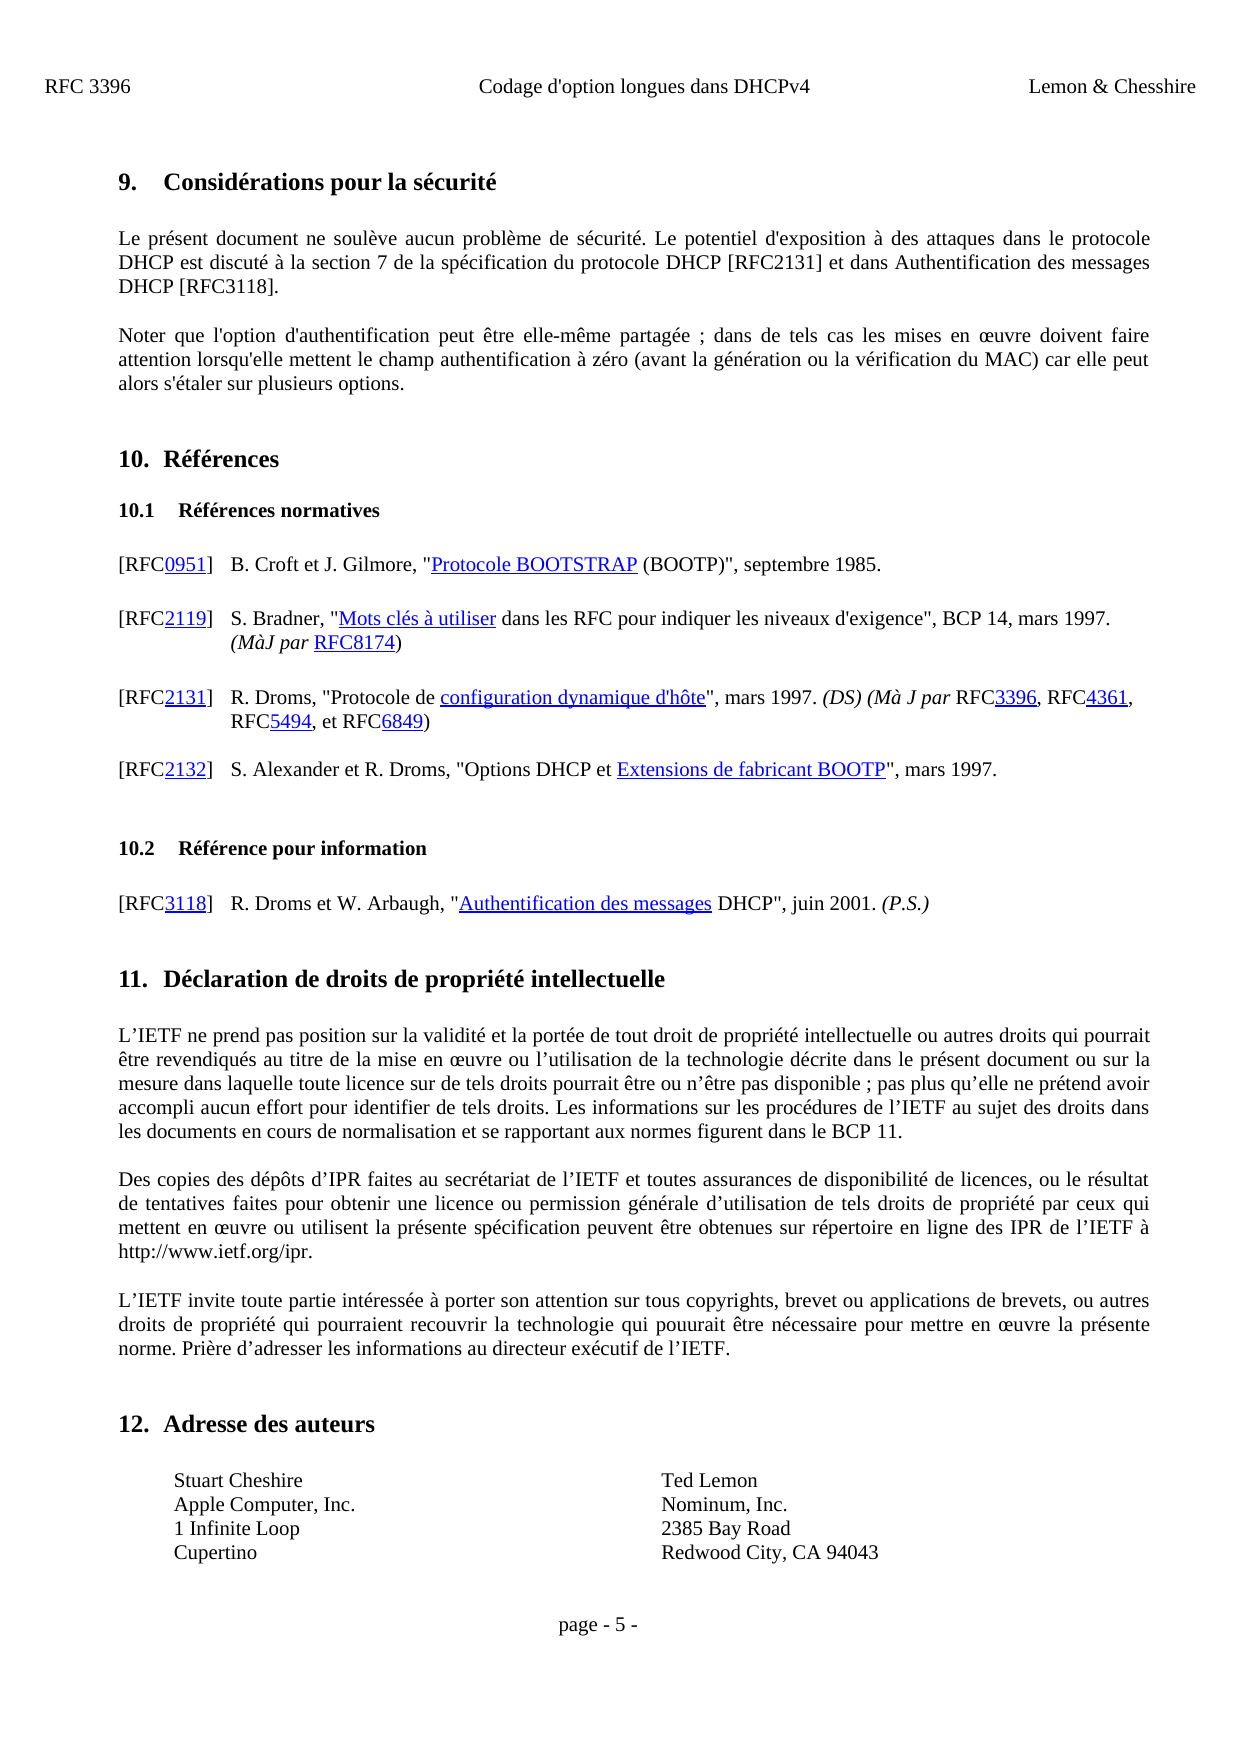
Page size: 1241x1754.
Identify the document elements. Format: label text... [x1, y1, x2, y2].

table_cell 1 Infinite Loop [163, 1516, 650, 1540]
text [RFC2131] R. Droms, "Protocole de configuration dynamique d'hôte", mars 1997. (DS) (Mà J par RFC3396, RFC4361, RFC5494, et RFC6849) [118, 685, 1152, 733]
subtitle 10. Références [118, 444, 1152, 472]
text Le présent document ne soulève aucun problème de sécurité. Le potentiel d'exposition à des attaques dans le protocole DHCP est discuté à la section 7 de la spécification du protocole DHCP [RFC2131] et dans Authentification des messages DHCP [RFC3118]. [118, 226, 1152, 298]
subtitle 10.2 Référence pour information [118, 836, 1152, 860]
text L’IETF invite toute partie intéressée à porter son attention sur tous copyrights, brevet ou applications de brevets, ou autres droits de propriété qui pourraient recouvrir la technologie qui pouurait être nécessaire pour mettre en œuvre la présente norme. Prière d’adresser les informations au directeur exécutif de l’IETF. [118, 1287, 1152, 1360]
text [RFC2119] S. Bradner, "Mots clés à utiliser dans les RFC pour indiquer les niveaux d'exigence", BCP 14, mars 1997. (MàJ par RFC8174) [118, 606, 1152, 654]
text Des copies des dépôts d’IPR faites au secrétariat de l’IETF et toutes assurances de disponibilité de licences, ou le résultat de tentatives faites pour obtenir une licence ou permission générale d’utilisation de tels droits de propriété par ceux qui mettent en œuvre ou utilisent la présente spécification peuvent être obtenues sur répertoire en ligne des IPR de l’IETF à http://www.ietf.org/ipr. [118, 1167, 1152, 1263]
table_cell Redwood City, CA 94043 [650, 1540, 930, 1564]
subtitle 10.1 Références normatives [118, 497, 1152, 522]
subtitle 11. Déclaration de droits de propriété intellectuelle [118, 964, 1152, 992]
text L’IETF ne prend pas position sur la validité et la portée de tout droit de propriété intellectuelle ou autres droits qui pourrait être revendiqués au titre de la mise en œuvre ou l’utilisation de la technologie décrite dans le présent document ou sur la mesure dans laquelle toute licence sur de tels droits pourrait être ou n’être pas disponible ; pas plus qu’elle ne prétend avoir accompli aucun effort pour identifier de tels droits. Les informations sur les procédures de l’IETF au sujet des droits dans les documents en cours de normalisation et se rapportant aux normes figurent dans le BCP 11. [118, 1023, 1152, 1143]
subtitle 9. Considérations pour la sécurité [118, 167, 1152, 196]
table_header Stuart Cheshire [163, 1468, 650, 1492]
text [RFC0951] B. Croft et J. Gilmore, "Protocole BOOTSTRAP (BOOTP)", septembre 1985. [118, 552, 1152, 576]
text [RFC2132] S. Alexander et R. Droms, "Options DHCP et Extensions de fabricant BOOTP", mars 1997. [118, 757, 1152, 781]
table_cell Apple Computer, Inc. [163, 1492, 650, 1516]
table_cell Nominum, Inc. [650, 1492, 930, 1516]
subtitle 12. Adresse des auteurs [118, 1409, 1152, 1437]
text Noter que l'option d'authentification peut être elle-même partagée ; dans de tels cas les mises en œuvre doivent faire attention lorsqu'elle mettent le champ authentification à zéro (avant la génération ou la vérification du MAC) car elle peut alors s'étaler sur plusieurs options. [118, 322, 1152, 395]
table_header Ted Lemon [650, 1468, 930, 1492]
table_cell Cupertino [163, 1540, 650, 1564]
text [RFC3118] R. Droms et W. Arbaugh, "Authentification des messages DHCP", juin 2001. (P.S.) [118, 891, 1152, 915]
table_cell 2385 Bay Road [650, 1516, 930, 1540]
